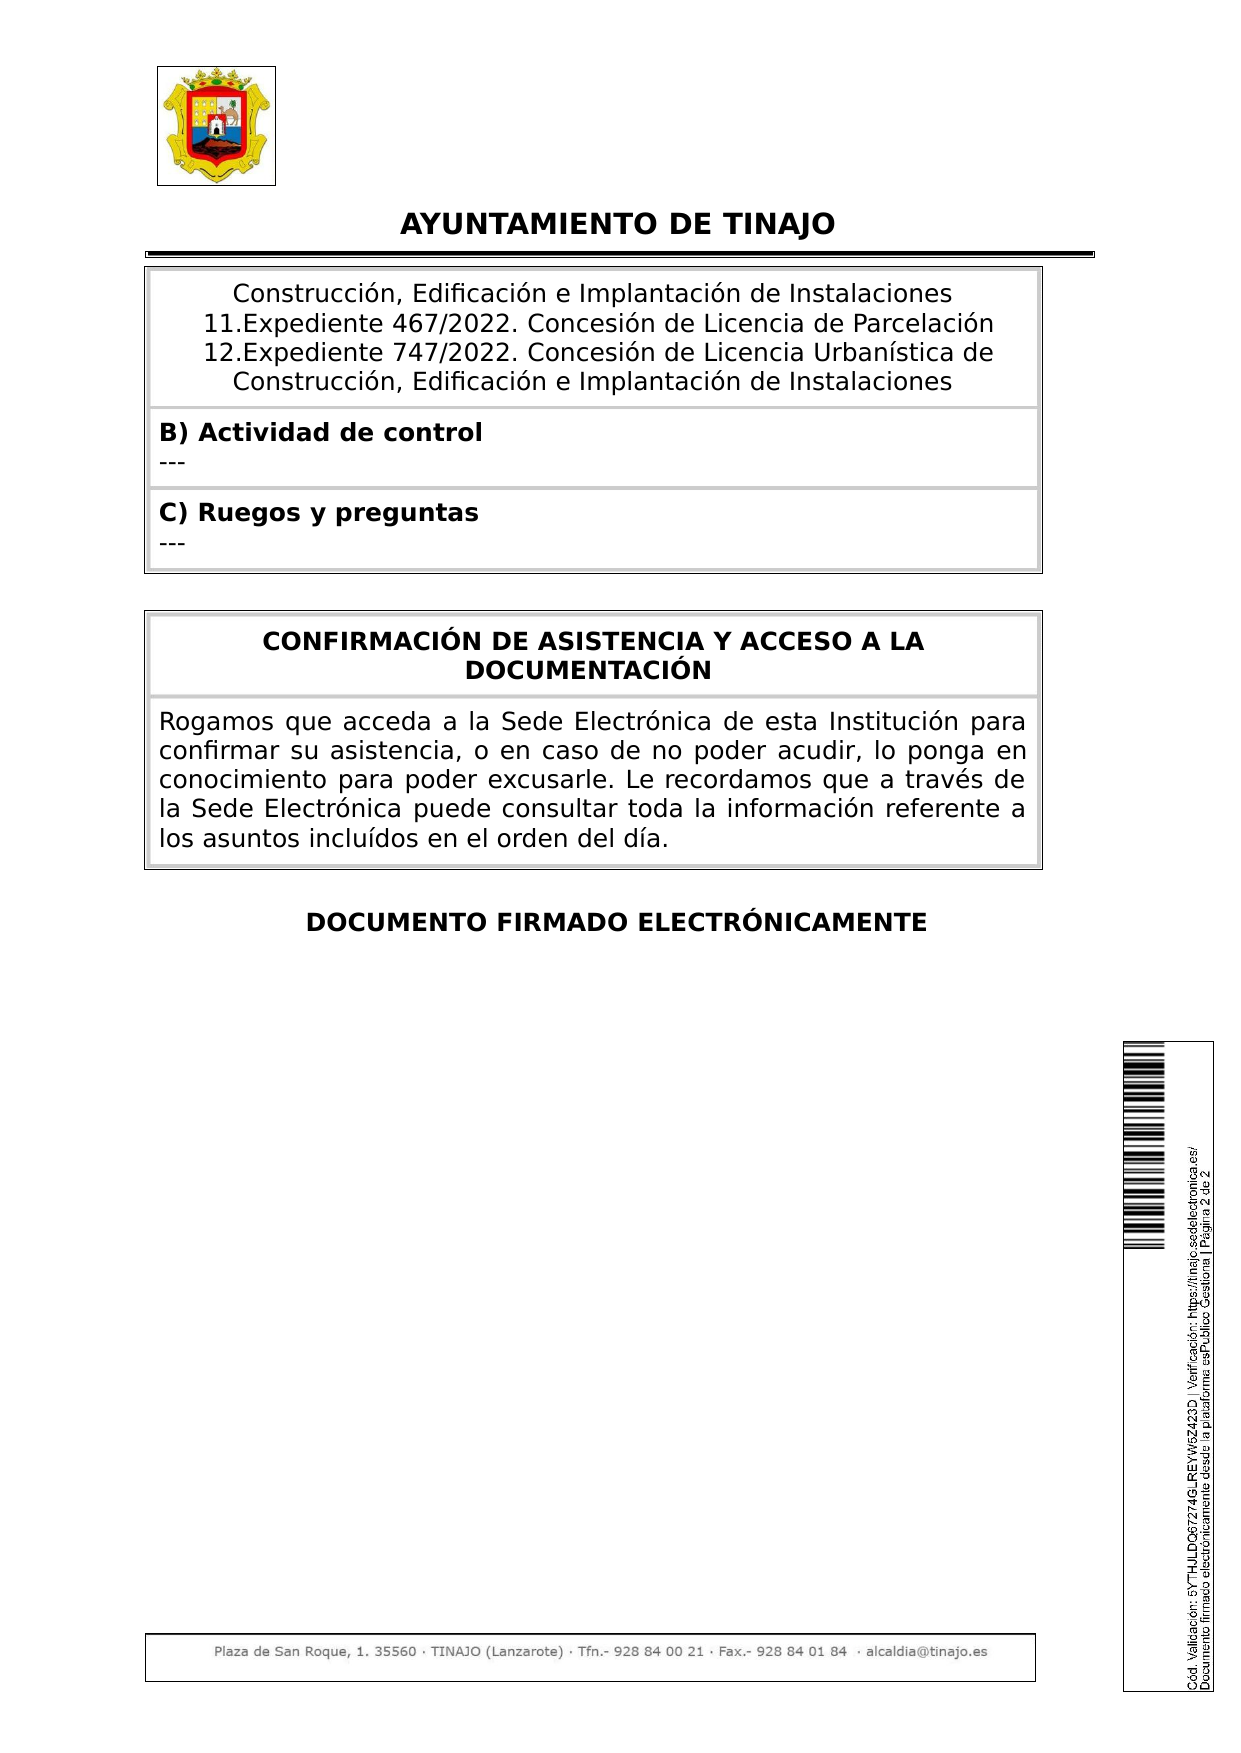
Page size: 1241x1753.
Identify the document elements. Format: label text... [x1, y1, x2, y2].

picture [158, 67, 275, 185]
picture [1124, 1042, 1213, 1691]
picture [146, 1634, 1035, 1681]
text B) Actividad de control [159, 418, 507, 447]
text CONFIRMACIÓN DE ASISTENCIA Y ACCESO A LA [262, 627, 949, 656]
text --- [159, 528, 504, 557]
text 1 [203, 338, 244, 367]
text la Sede Electrónica puede consultar toda la información referente a [159, 795, 1052, 824]
picture [145, 611, 1042, 869]
text DOCUMENTO FIRMADO ELECTRÓNICAMENTE [305, 909, 952, 938]
text --- [159, 448, 507, 477]
picture [146, 252, 1094, 257]
text conocimiento para poder excusarle. Le recordamos que a través de [159, 766, 1052, 794]
text los asuntos incluídos en el orden del día. [159, 824, 1052, 853]
text C) Ruegos y preguntas [159, 499, 504, 528]
text 1 [203, 309, 244, 338]
picture [145, 267, 1042, 573]
text 1.Expediente 467/2022. Concesión de Licencia de Parcelación [244, 309, 1021, 338]
text confirmar su asistencia, o en caso de no poder acudir, lo ponga en [159, 736, 1052, 765]
text Construcción, Edificación e Implantación de Instalaciones [232, 280, 1021, 309]
text DOCUMENTACIÓN [464, 656, 949, 685]
text Construcción, Edificación e Implantación de Instalaciones [232, 367, 1021, 396]
text 2.Expediente 747/2022. Concesión de Licencia Urbanística de [244, 338, 1021, 367]
text AYUNTAMIENTO DE TINAJO [400, 207, 865, 241]
text Rogamos que acceda a la Sede Electrónica de esta Institución para [159, 707, 1052, 736]
